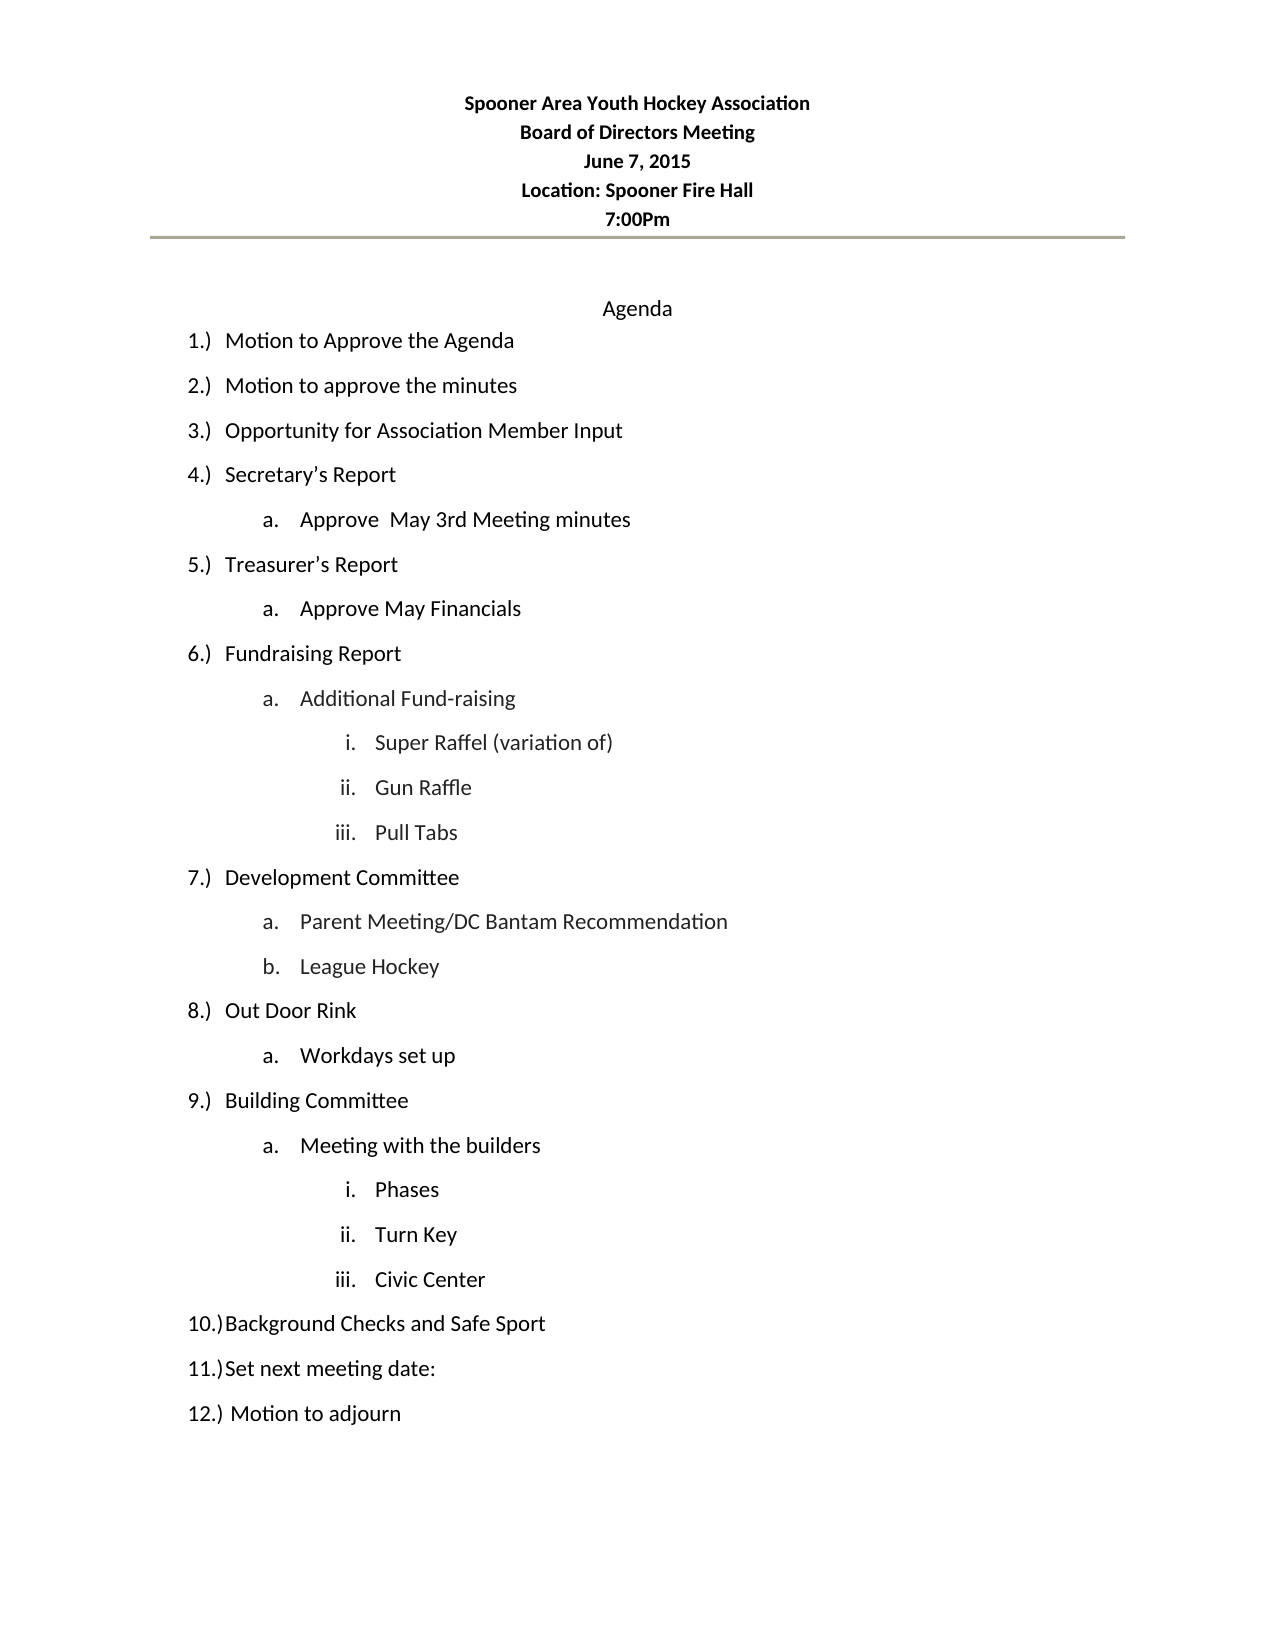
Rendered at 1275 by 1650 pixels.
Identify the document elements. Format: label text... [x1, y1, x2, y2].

list Phases [356, 1175, 1125, 1203]
list Treasurer’s Report [187, 550, 1125, 578]
list Approve May 3rd Meeting minutes [262, 505, 1125, 533]
list Background Checks and Safe Sport [187, 1309, 1125, 1337]
list Set next meeting date: [187, 1354, 1125, 1382]
list Building Committee [187, 1086, 1125, 1114]
list Parent Meeting/DC Bantam Recommendation [262, 907, 1125, 935]
text Agenda [150, 294, 1125, 322]
list Motion to approve the minutes [187, 371, 1125, 399]
text 7:00Pm [150, 207, 1125, 232]
list Civic Center [356, 1265, 1125, 1293]
list League Hockey [262, 952, 1125, 980]
list Secretary’s Report [187, 460, 1125, 488]
list Pull Tabs [356, 818, 1125, 846]
list Opportunity for Association Member Input [187, 416, 1125, 444]
list Workdays set up [262, 1041, 1125, 1069]
list Meeting with the builders [262, 1131, 1125, 1159]
list Super Raffel (variation of) [356, 728, 1125, 757]
list Gun Raffle [356, 773, 1125, 801]
text June 7, 2015 [150, 148, 1125, 174]
list Motion to adjourn [187, 1399, 1125, 1427]
list Motion to Approve the Agenda [187, 326, 1125, 354]
list Approve May Financials [262, 594, 1125, 622]
text Location: Spooner Fire Hall [150, 177, 1125, 203]
list Fundraising Report [187, 639, 1125, 667]
list Additional Fund-raising [262, 684, 1125, 712]
list Development Committee [187, 863, 1125, 891]
list Turn Key [356, 1220, 1125, 1248]
text Spooner Area Youth Hockey Association [150, 90, 1125, 115]
text Board of Directors Meeting [150, 119, 1125, 144]
list Out Door Rink [187, 997, 1125, 1025]
